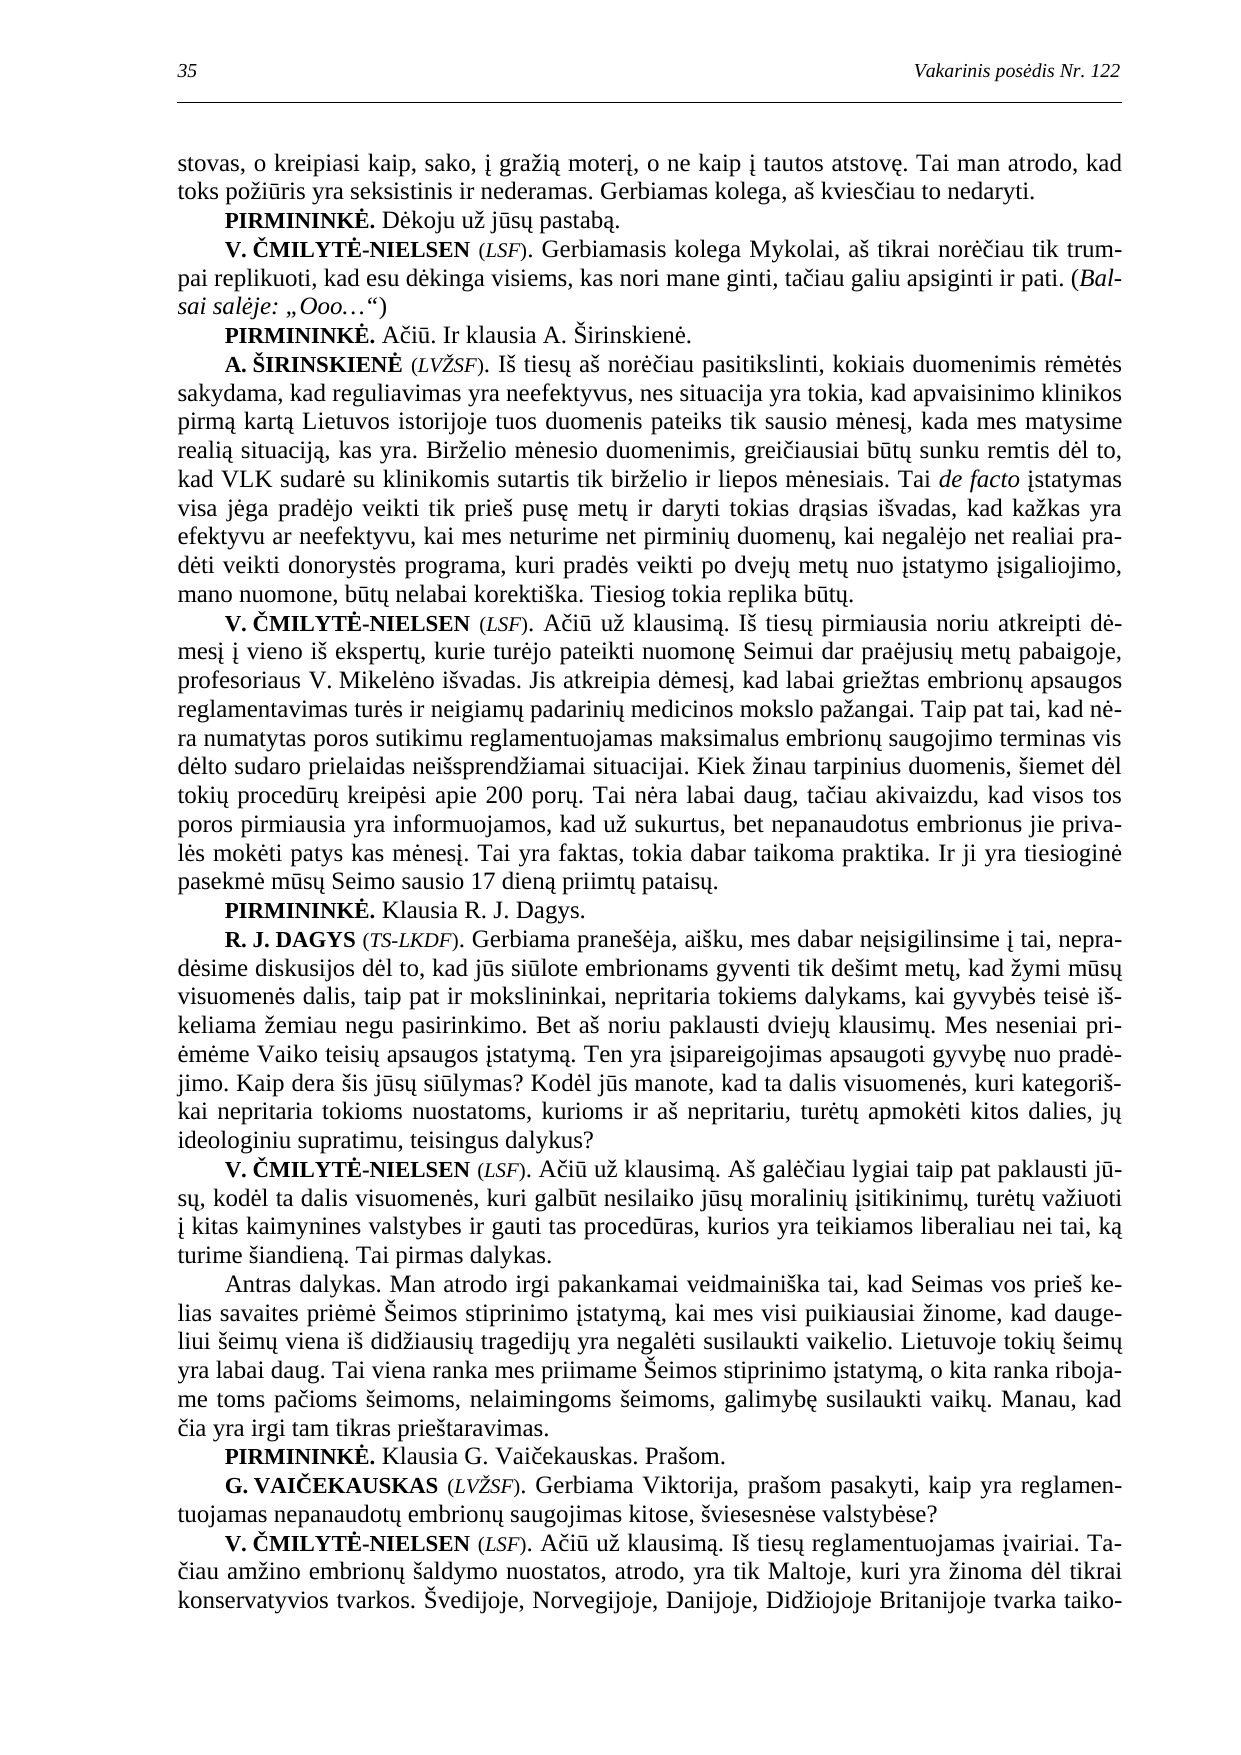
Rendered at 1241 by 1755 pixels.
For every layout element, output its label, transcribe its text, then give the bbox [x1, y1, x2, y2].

text PIRMININKĖ. Klau­sia G. Vai­če­kaus­kas. Pra­šom. [177, 1441, 1122, 1470]
text Ant­ras da­ly­kas. Man at­ro­do ir­gi pa­kan­ka­mai veid­mai­niš­ka tai, kad Sei­mas vos prieš ke­lias sa­vai­tes pri­ėmė Šei­mos stip­ri­ni­mo įsta­ty­mą, kai mes vi­si pui­kiau­siai ži­no­me, kad dau­ge­liui šei­mų vie­na iš di­džiau­sių tra­ge­di­jų yra ne­ga­lė­ti su­si­lauk­ti vai­ke­lio. Lie­tu­vo­je to­kių šei­mų yra la­bai daug. Tai vie­na ran­ka mes pri­ima­me Šei­mos stip­ri­ni­mo įsta­ty­mą, o ki­ta ran­ka ri­bo­ja­me toms pa­čioms šei­moms, ne­lai­min­goms šei­moms, ga­li­my­bę su­si­lauk­ti vai­kų. Ma­nau, kad čia yra ir­gi tam tik­ras prieš­ta­ra­vi­mas. [177, 1269, 1122, 1441]
text PIRMININKĖ. Dė­ko­ju už jū­sų pa­sta­bą. [177, 205, 1122, 234]
text G. VAIČEKAUSKAS (LVŽSF). Ger­bia­ma Vik­to­ri­ja, pra­šom pa­sa­ky­ti, kaip yra reg­la­men­tuo­ja­mas ne­pa­nau­do­tų emb­rio­nų sau­go­ji­mas ki­to­se, švie­ses­nė­se vals­ty­bė­se? [177, 1470, 1122, 1528]
text V. ČMILYTĖ-NIELSEN (LSF). Ačiū už klau­si­mą. Iš tie­sų reg­la­men­tuo­ja­mas įvai­riai. Ta­čiau am­ži­no emb­rio­nų šal­dy­mo nuo­sta­tos, at­ro­do, yra tik Mal­to­je, ku­ri yra ži­no­ma dėl tik­rai kon­ser­va­ty­vios tvar­kos. Šve­di­jo­je, Nor­ve­gi­jo­je, Da­ni­jo­je, Di­džio­jo­je Bri­ta­ni­jo­je tvar­ka tai­ko­ [177, 1528, 1122, 1614]
text PIRMININKĖ. Klau­sia R. J. Da­gys. [177, 895, 1122, 924]
text V. ČMILYTĖ-NIELSEN (LSF). Ačiū už klau­si­mą. Aš ga­lė­čiau ly­giai taip pat pa­klaus­ti jū­sų, ko­dėl ta da­lis vi­suo­me­nės, ku­ri gal­būt ne­si­lai­ko jū­sų mo­ra­li­nių įsi­ti­ki­ni­mų, tu­rė­tų va­žiuo­ti į ki­tas kai­my­ni­nes vals­ty­bes ir gau­ti tas pro­ce­dū­ras, ku­rios yra tei­kia­mos li­be­ra­liau nei tai, ką tu­ri­me šian­die­ną. Tai pir­mas da­ly­kas. [177, 1154, 1122, 1269]
text sto­vas, o krei­pia­si kaip, sa­ko, į gra­žią mo­te­rį, o ne kaip į tau­tos at­sto­vę. Tai man at­ro­do, kad toks po­žiū­ris yra sek­sis­ti­nis ir ne­de­ra­mas. Ger­bia­mas ko­le­ga, aš kvies­čiau to ne­da­ry­ti. [177, 148, 1122, 205]
text A. ŠIRINSKIENĖ (LVŽSF). Iš tie­sų aš no­rė­čiau pa­si­tiks­lin­ti, ko­kiais duo­me­ni­mis rė­mė­tės sa­ky­da­ma, kad re­gu­lia­vi­mas yra ne­efek­ty­vus, nes si­tu­a­ci­ja yra to­kia, kad ap­vai­si­ni­mo kli­ni­kos pir­mą kar­tą Lie­tu­vos is­to­ri­jo­je tuos duo­me­nis pa­teiks tik sau­sio mė­ne­sį, ka­da mes ma­ty­si­me re­a­lią si­tu­a­ci­ją, kas yra. Bir­že­lio mė­ne­sio duo­me­ni­mis, grei­čiau­siai bū­tų sun­ku rem­tis dėl to, kad VLK su­da­rė su kli­ni­ko­mis su­tar­tis tik bir­že­lio ir lie­pos mė­ne­siais. Tai de fac­to įsta­ty­mas vi­sa jė­ga pra­dė­jo veik­ti tik prieš pu­sę me­tų ir da­ry­ti to­kias drą­sias iš­va­das, kad kaž­kas yra efek­ty­vu ar ne­efek­ty­vu, kai mes ne­tu­ri­me net pir­mi­nių duo­me­nų, kai ne­ga­lė­jo net re­a­liai pra­dė­ti veik­ti do­no­rys­tės pro­gra­ma, ku­ri pra­dės veik­ti po dve­jų me­tų nuo įsta­ty­mo įsi­ga­lio­ji­mo, ma­no nuo­mo­ne, bū­tų ne­la­bai ko­rek­tiš­ka. Tie­siog to­kia re­pli­ka bū­tų. [177, 349, 1122, 608]
text V. ČMILYTĖ-NIELSEN (LSF). Ger­bia­ma­sis ko­le­ga My­ko­lai, aš tik­rai no­rė­čiau tik trum­pai re­pli­kuo­ti, kad esu dė­kin­ga vi­siems, kas no­ri ma­ne gin­ti, ta­čiau ga­liu ap­si­gin­ti ir pa­ti. (Bal­sai sa­lė­je: „Ooo…“) [177, 234, 1122, 320]
text V. ČMILYTĖ-NIELSEN (LSF). Ačiū už klau­si­mą. Iš tie­sų pir­miau­sia no­riu at­kreip­ti dė­me­sį į vie­no iš eks­per­tų, ku­rie tu­rė­jo pa­teik­ti nuo­mo­nę Sei­mui dar pra­ėju­sių me­tų pa­bai­go­je, pro­fe­so­riaus V. Mi­ke­lė­no iš­va­das. Jis at­krei­pia dė­me­sį, kad la­bai griež­tas emb­rio­nų ap­sau­gos reg­la­men­ta­vi­mas tu­rės ir nei­gia­mų pa­da­ri­nių me­di­ci­nos moks­lo pa­žan­gai. Taip pat tai, kad nė­ra nu­ma­ty­tas po­ros su­ti­ki­mu reg­la­men­tuo­ja­mas mak­si­ma­lus emb­rio­nų sau­go­ji­mo ter­mi­nas vis dėl­to su­da­ro prie­lai­das ne­iš­spren­džia­mai si­tu­a­ci­jai. Kiek ži­nau tar­pi­nius duo­me­nis, šie­met dėl to­kių pro­ce­dū­rų krei­pė­si apie 200 po­rų. Tai nė­ra la­bai daug, ta­čiau aki­vaiz­du, kad vi­sos tos po­ros pir­miau­sia yra in­for­muo­ja­mos, kad už su­kur­tus, bet ne­pa­nau­do­tus emb­rio­nus jie pri­va­lės mo­kė­ti pa­tys kas mė­ne­sį. Tai yra fak­tas, to­kia da­bar tai­ko­ma prak­ti­ka. Ir ji yra tie­sio­gi­nė pa­sek­mė mū­sų Sei­mo sau­sio 17 die­ną pri­im­tų pa­tai­sų. [177, 608, 1122, 895]
text PIRMININKĖ. Ačiū. Ir klau­sia A. Ši­rins­kie­nė. [177, 320, 1122, 349]
text R. J. DAGYS (TS-LKDF). Ger­bia­ma pra­ne­šė­ja, aiš­ku, mes da­bar ne­įsi­gi­lin­si­me į tai, ne­pra­dė­si­me dis­ku­si­jos dėl to, kad jūs siū­lo­te emb­rio­nams gy­ven­ti tik de­šimt me­tų, kad žy­mi mū­sų vi­suo­me­nės da­lis, taip pat ir moks­li­nin­kai, ne­pri­ta­ria to­kiems da­ly­kams, kai gy­vy­bės tei­sė iš­ke­lia­ma že­miau ne­gu pa­si­rin­ki­mo. Bet aš no­riu pa­klaus­ti dvie­jų klau­si­mų. Mes ne­se­niai pri­ėmė­me Vai­ko tei­sių ap­sau­gos įsta­ty­mą. Ten yra įsi­pa­rei­go­ji­mas ap­sau­go­ti gy­vy­bę nuo pra­dė­ji­mo. Kaip de­ra šis jū­sų siū­ly­mas? Ko­dėl jūs ma­no­te, kad ta da­lis vi­suo­me­nės, ku­ri ka­te­go­riš­kai ne­pri­ta­ria to­kioms nuo­sta­toms, ku­rioms ir aš ne­pri­ta­riu, tu­rė­tų ap­mo­kė­ti ki­tos da­lies, jų ide­o­lo­gi­niu su­pra­ti­mu, tei­sin­gus da­ly­kus? [177, 924, 1122, 1154]
